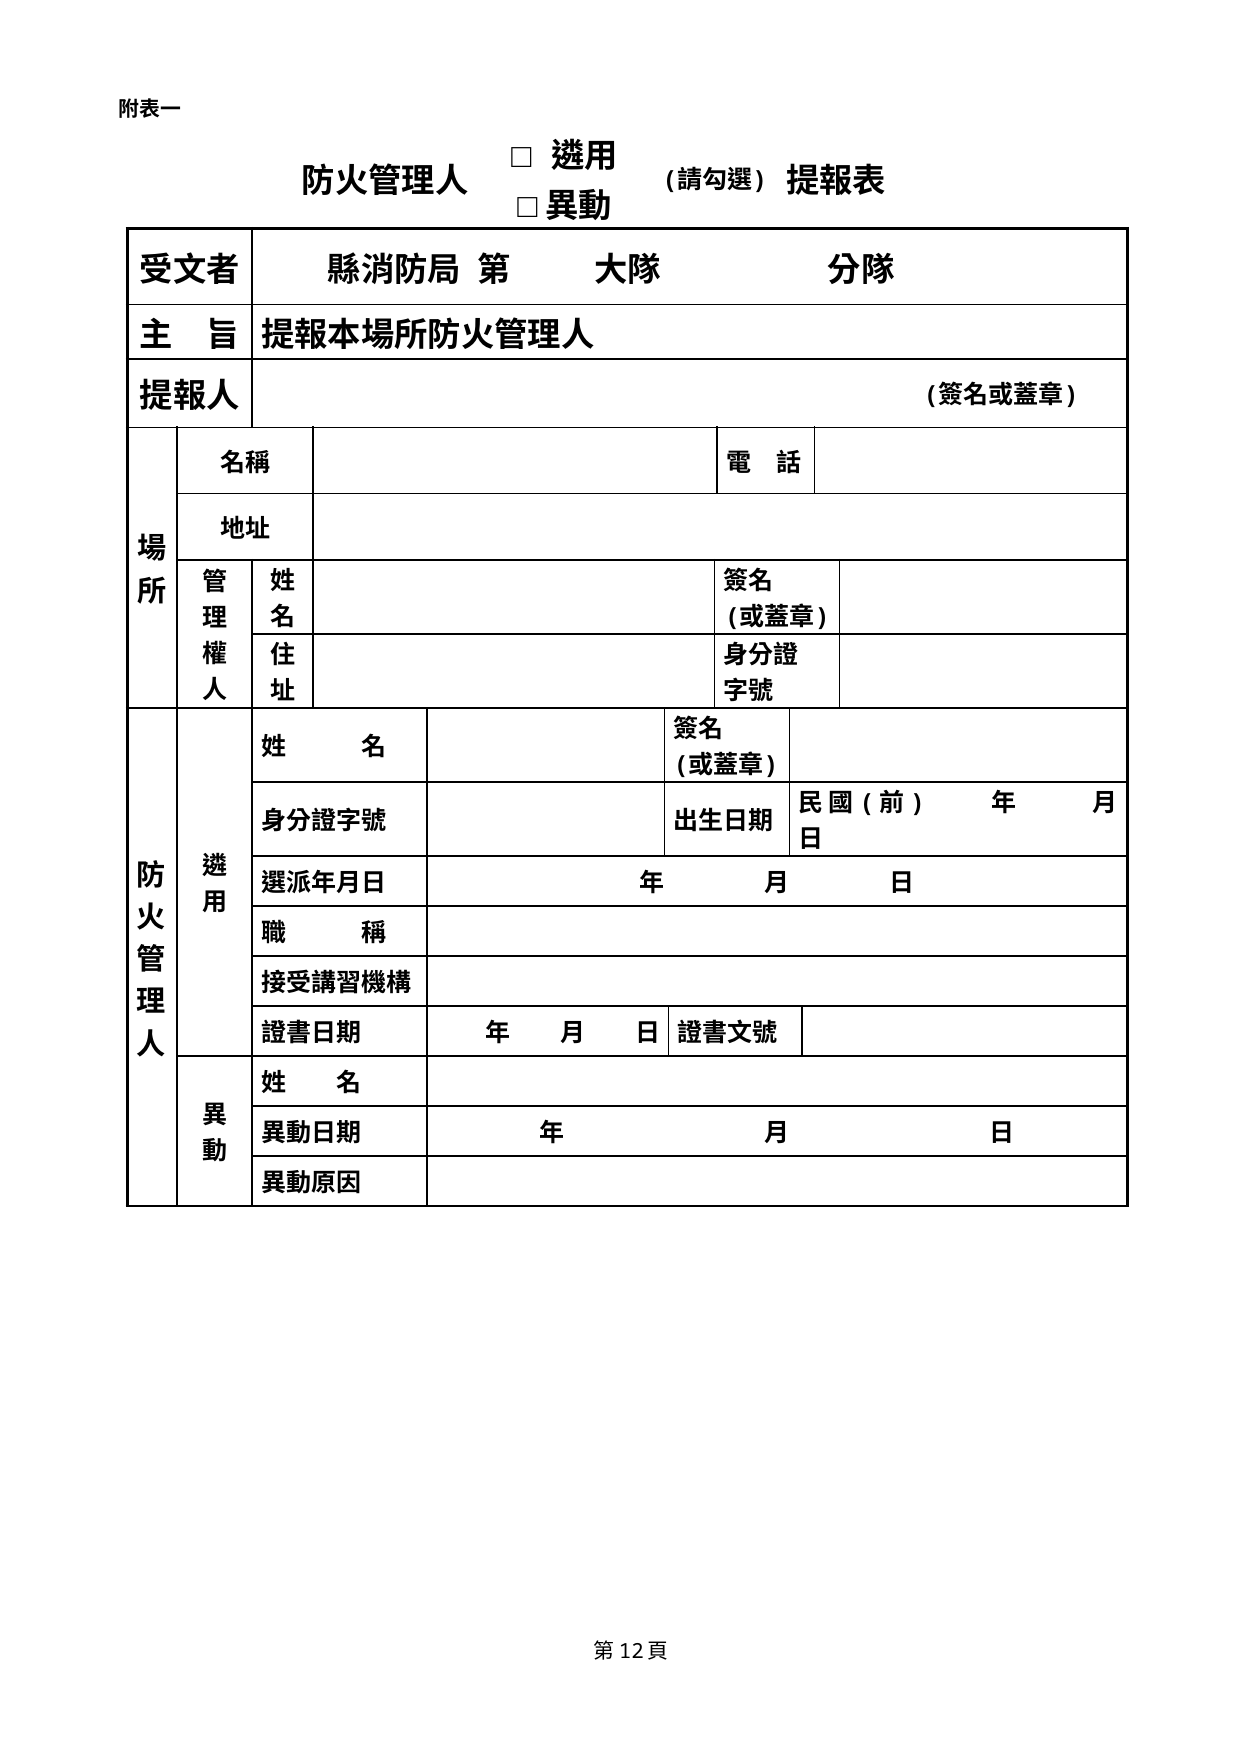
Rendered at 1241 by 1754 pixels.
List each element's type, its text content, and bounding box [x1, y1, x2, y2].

table_cell [428, 957, 1126, 1005]
table_cell [790, 709, 1126, 781]
table_cell [840, 635, 1126, 707]
table_cell [314, 494, 1126, 559]
table_cell [428, 709, 664, 781]
table_cell 年 月 日 [428, 857, 1126, 905]
table_cell 身分證 字號 [715, 635, 839, 707]
table_cell 民國(前) 年 月 日 [790, 783, 1126, 855]
table_cell [803, 1007, 1126, 1055]
table_cell 異動原因 [253, 1157, 426, 1205]
table_cell 姓 名 [253, 1057, 426, 1105]
table_cell [428, 783, 664, 855]
table_cell 證書日期 [253, 1007, 426, 1055]
table_cell [428, 907, 1126, 955]
table_cell 電 話 [718, 428, 814, 493]
table_cell 出生日期 [665, 783, 789, 855]
table_cell [428, 1057, 1126, 1105]
table_cell 簽名 (或蓋章) [665, 709, 789, 781]
table_cell 名稱 [178, 428, 312, 493]
table_cell 年 月 日 [428, 1007, 668, 1055]
table_cell 異動日期 [253, 1107, 426, 1155]
table_cell [314, 428, 716, 493]
table_cell [314, 635, 714, 707]
table_cell 住址 [253, 635, 312, 707]
table_cell 主 旨 [129, 305, 251, 358]
table_cell 職 稱 [253, 907, 426, 955]
table_cell [314, 561, 714, 633]
table_cell 提報本場所防火管理人 [253, 305, 1126, 358]
table_cell 地址 [178, 494, 312, 559]
table_cell 年 月 日 [428, 1107, 1126, 1155]
table_cell 管理權人 [178, 561, 251, 707]
table_cell 姓名 [253, 561, 312, 633]
table_cell 異動 [178, 1057, 251, 1205]
table_cell 受文者 [129, 230, 251, 303]
table_cell (簽名或蓋章) [253, 360, 1126, 426]
table_cell [840, 561, 1126, 633]
table_header □ 遴用 [477, 129, 652, 177]
table_cell 提報人 [129, 360, 251, 426]
table_cell 姓 名 [253, 709, 426, 781]
table_cell 選派年月日 [253, 857, 426, 905]
table_cell 證書文號 [669, 1007, 801, 1055]
text 附表一 [118, 96, 1144, 121]
table_cell 接受講習機構 [253, 957, 426, 1005]
table_cell 身分證字號 [253, 783, 426, 855]
table_cell 簽名 (或蓋章) [715, 561, 839, 633]
table_header (請勾選) [652, 129, 777, 227]
table_cell 遴用 [178, 709, 251, 1055]
table_cell [428, 1157, 1126, 1205]
table_cell 縣消防局 第 大隊 分隊 [253, 230, 1126, 303]
table_cell [815, 428, 1126, 493]
table_header 提報表 [777, 129, 1127, 227]
table_cell □ 異動 [477, 177, 652, 227]
table_cell 防 火 管 理 人 [129, 709, 176, 1205]
table_cell 場 所 [129, 428, 176, 707]
table_header 防火管理人 [127, 129, 477, 227]
